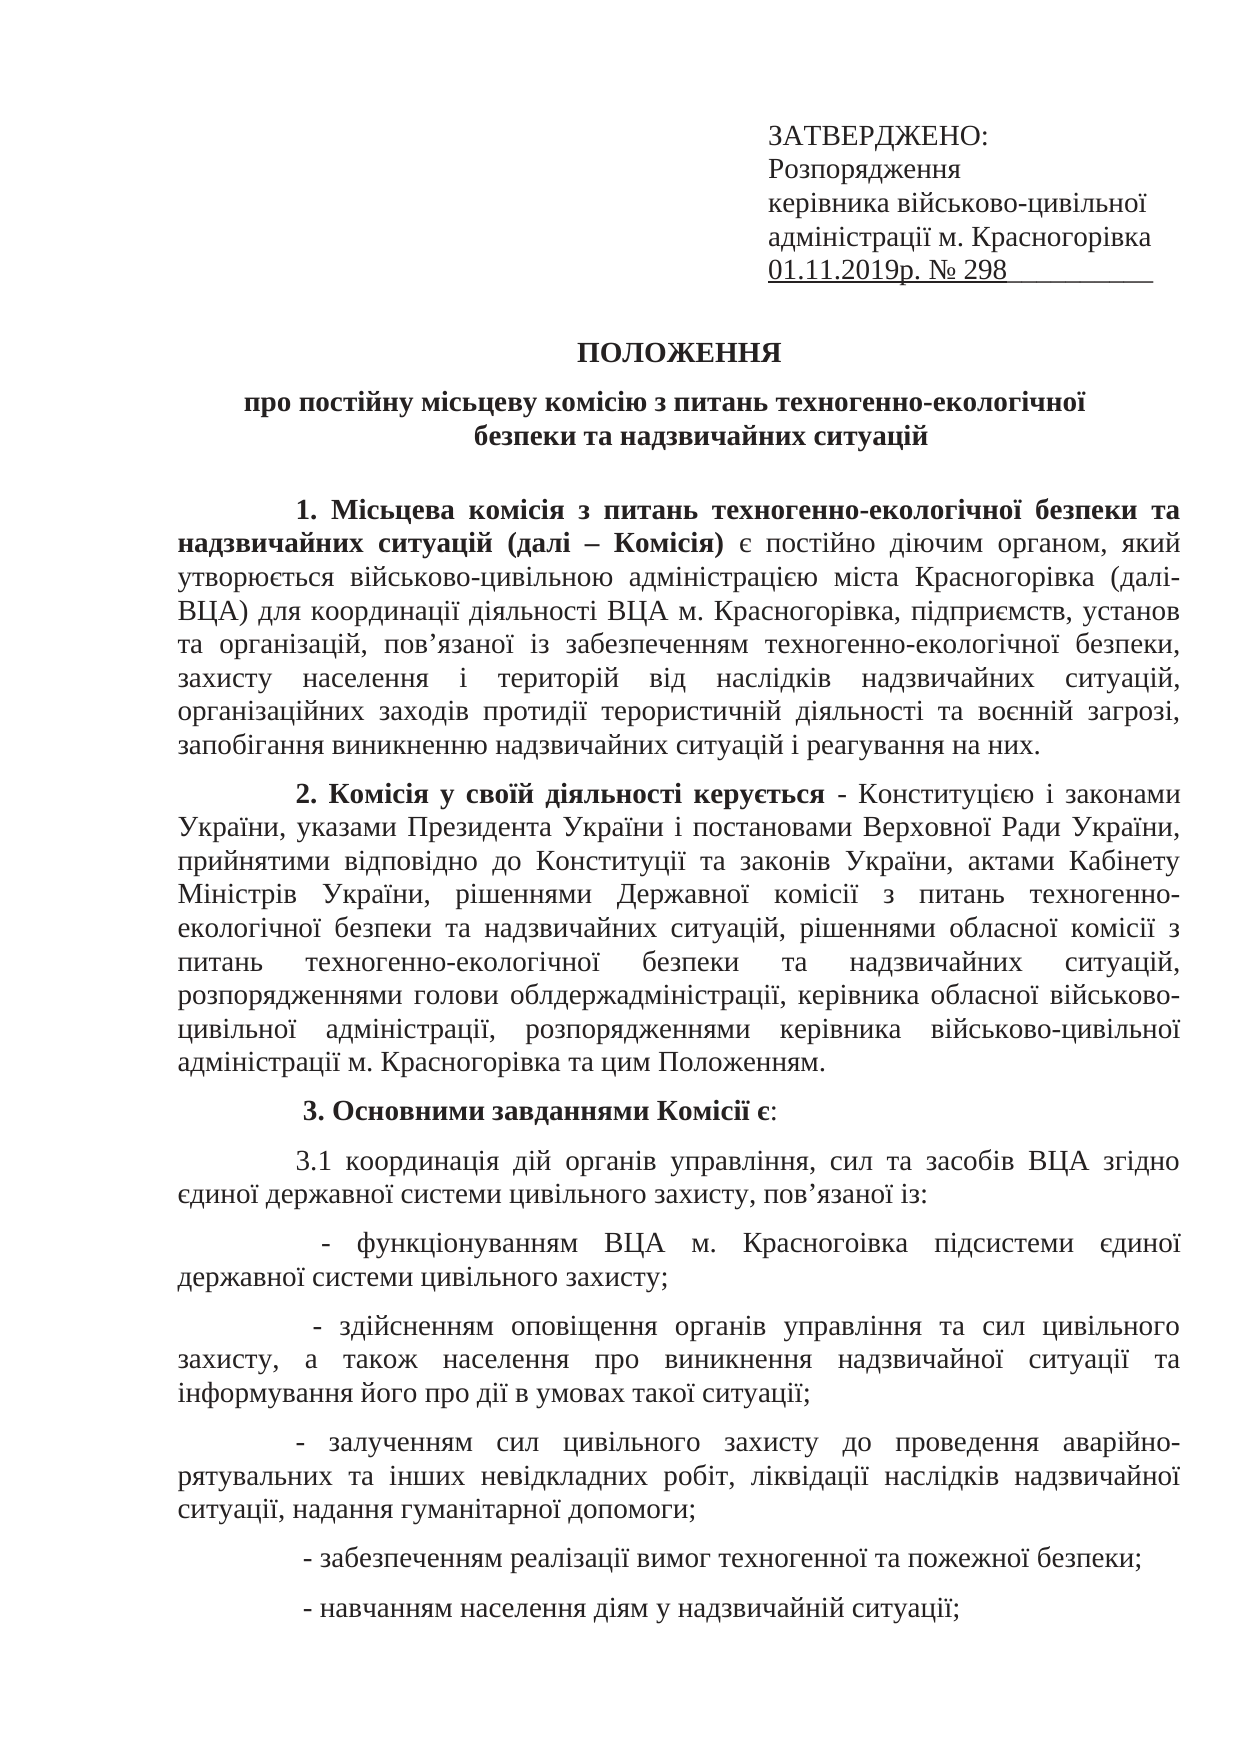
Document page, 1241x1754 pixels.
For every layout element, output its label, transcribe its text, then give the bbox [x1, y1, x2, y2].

text - функціонуванням ВЦА м. Красногоівка підсистеми єдиної державної системи цивільного захисту; [177, 1225, 1181, 1292]
text - навчанням населення діям у надзвичайній ситуації; [177, 1590, 1181, 1623]
text ПОЛОЖЕННЯ [177, 335, 1181, 368]
text безпеки та надзвичайних ситуацій [177, 418, 1181, 451]
text 2. Комісія у своїй діяльності керується - Конституцією і законами України, указами Президента України і постановами Верховної Ради України, прийнятими відповідно до Конституції та законів України, актами Кабінету Міністрів України, рішеннями Державної комісії з питань техногенно-екологічної безпеки та надзвичайних ситуацій, рішеннями обласної комісії з питань техногенно-екологічної безпеки та надзвичайних ситуацій, розпорядженнями голови облдержадміністрації, керівника обласної військово-цивільної адміністрації, розпорядженнями керівника військово-цивільної адміністрації м. Красногорівка та цим Положенням. [177, 776, 1181, 1078]
text ЗАТВЕРДЖЕНО: [768, 118, 1181, 152]
text 3. Основними завданнями Комісії є: [177, 1093, 1181, 1127]
text - здійсненням оповіщення органів управління та сил цивільного захисту, а також населення про виникнення надзвичайної ситуації та інформування його про дії в умовах такої ситуації; [177, 1308, 1181, 1409]
text - залученням сил цивільного захисту до проведення аварійно-рятувальних та інших невідкладних робіт, ліквідації наслідків надзвичайної ситуації, надання гуманітарної допомоги; [177, 1424, 1181, 1525]
text 3.1 координація дій органів управління, сил та засобів ВЦА згідно єдиної державної системи цивільного захисту, пов’язаної із: [177, 1143, 1181, 1210]
text адміністрації м. Красногорівка [768, 219, 1181, 252]
text 1. Місьцева комісія з питань техногенно-екологічної безпеки та надзвичайних ситуацій (далі – Комісія) є постійно діючим органом, який утворюється військово-цивільною адміністрацією міста Красногорівка (далі-ВЦА) для координації діяльності ВЦА м. Красногорівка, підприємств, установ та організацій, пов’язаної із забезпеченням техногенно-екологічної безпеки, захисту населення і територій від наслідків надзвичайних ситуацій, організаційних заходів протидії терористичній діяльності та воєнній загрозі, запобігання виникненню надзвичайних ситуацій і реагування на них. [177, 492, 1181, 760]
text про постійну місьцеву комісію з питань техногенно-екологічної [177, 384, 1181, 418]
text керівника військово-цивільної [768, 185, 1181, 219]
text Розпорядження [768, 152, 1181, 185]
text - забезпеченням реалізації вимог техногенної та пожежної безпеки; [177, 1541, 1181, 1574]
text 01.11.2019р. № 298__________ [768, 252, 1181, 286]
